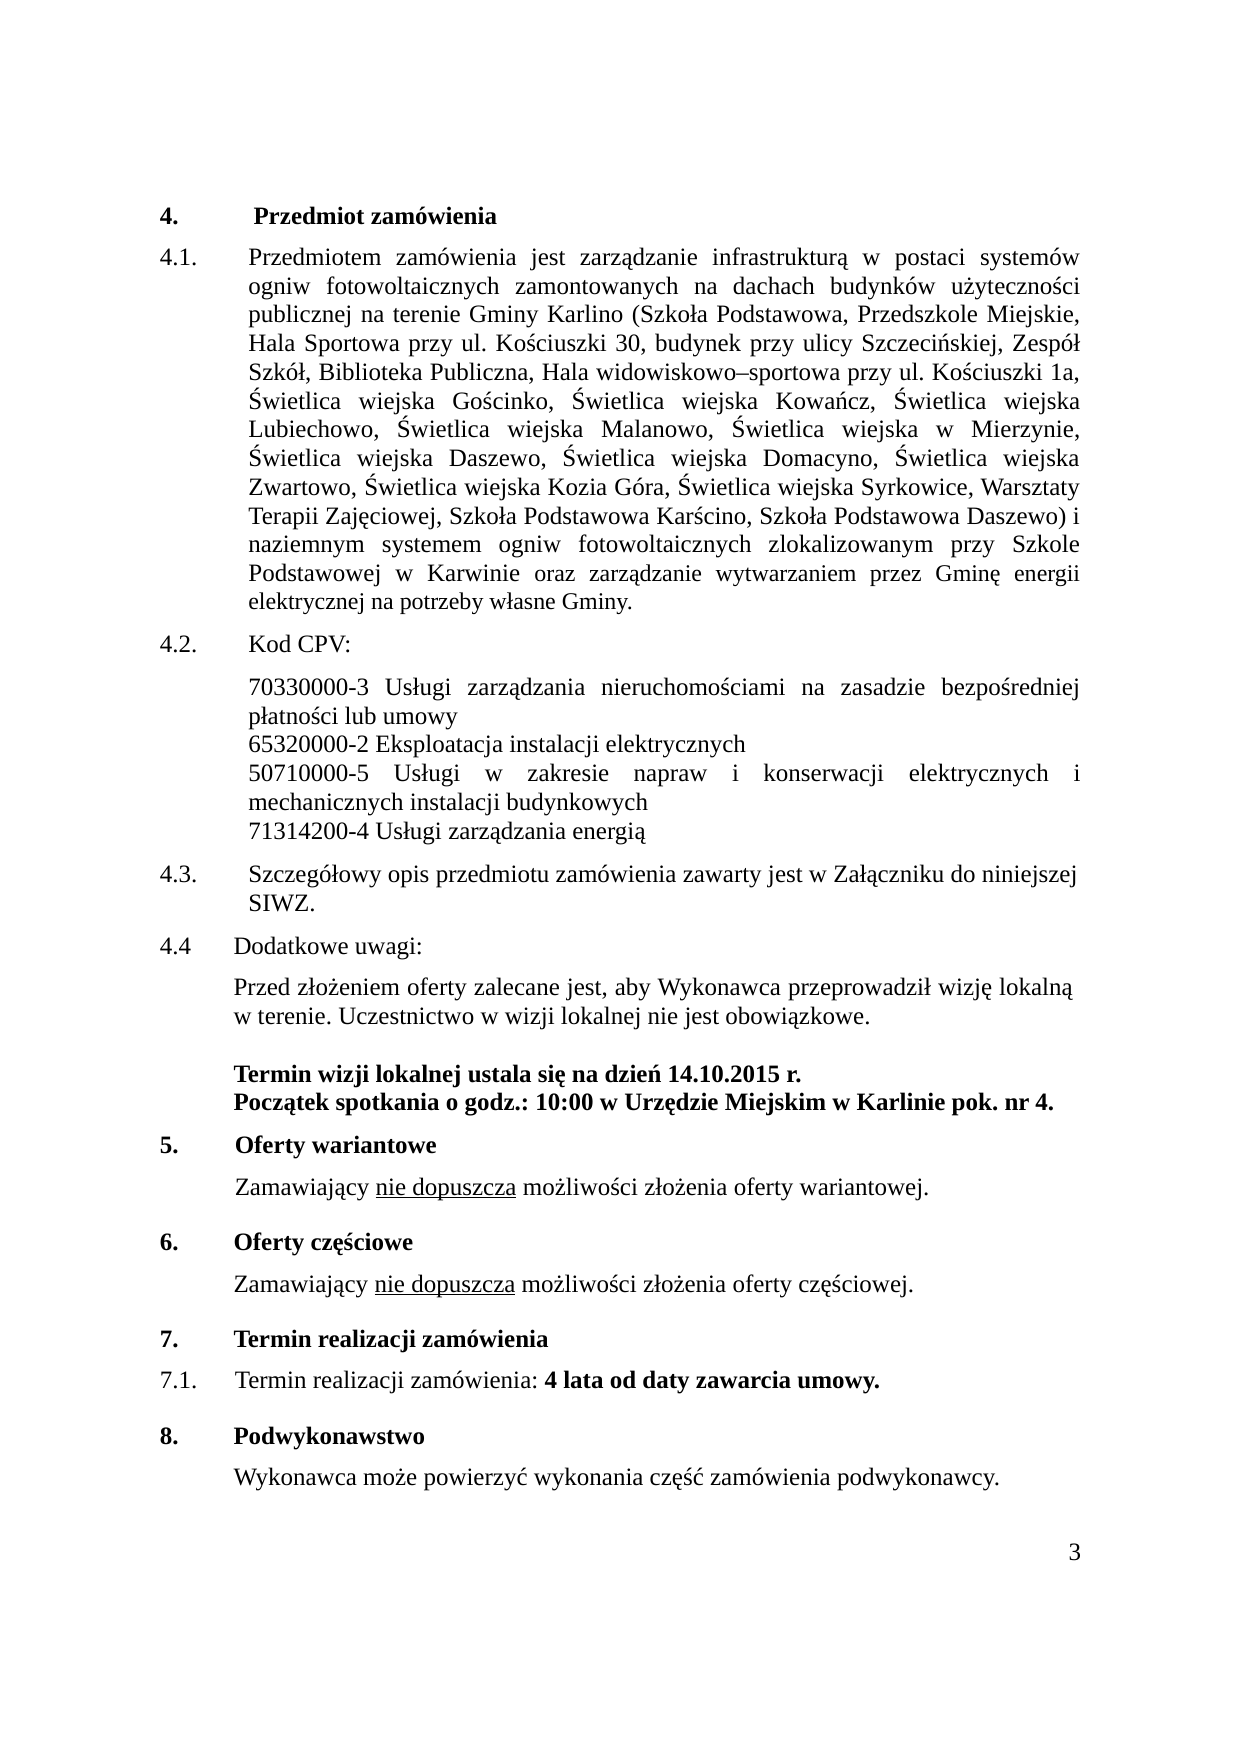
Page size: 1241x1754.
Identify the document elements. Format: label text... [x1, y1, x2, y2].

text 71314200-4 Usługi zarządzania energią [248, 816, 1081, 844]
text 4.4 Dodatkowe uwagi: [159, 931, 1081, 959]
text 4.1. Przedmiotem zamówienia jest zarządzanie infrastrukturą w postaci systemów ogniw fotowoltaicznych zamontowanych na dachach budynków użyteczności publicznej na terenie Gminy Karlino (Szkoła Podstawowa, Przedszkole Miejskie, Hala Sportowa przy ul. Kościuszki 30, budynek przy ulicy Szczecińskiej, Zespół Szkół, Biblioteka Publiczna, Hala widowiskowo–sportowa przy ul. Kościuszki 1a, Świetlica wiejska Gościnko, Świetlica wiejska Kowańcz, Świetlica wiejska Lubiechowo, Świetlica wiejska Malanowo, Świetlica wiejska w Mierzynie, Świetlica wiejska Daszewo, Świetlica wiejska Domacyno, Świetlica wiejska Zwartowo, Świetlica wiejska Kozia Góra, Świetlica wiejska Syrkowice, Warsztaty Terapii Zajęciowej, Szkoła Podstawowa Karścino, Szkoła Podstawowa Daszewo) i naziemnym systemem ogniw fotowoltaicznych zlokalizowanym przy Szkole Podstawowej w Karwinie oraz zarządzanie wytwarzaniem przez Gminę energii elektrycznej na potrzeby własne Gminy. [159, 242, 1081, 614]
text 4.2. Kod CPV: [159, 629, 1081, 658]
text Zamawiający nie dopuszcza możliwości złożenia oferty częściowej. [233, 1269, 1081, 1297]
text 7.1. Termin realizacji zamówienia: 4 lata od daty zawarcia umowy. [159, 1366, 1081, 1394]
text 4. Przedmiot zamówienia [159, 201, 1081, 229]
text 4.3. Szczegółowy opis przedmiotu zamówienia zawarty jest w Załączniku do niniejszej SIWZ. [159, 859, 1081, 916]
text Początek spotkania o godz.: 10:00 w Urzędzie Miejskim w Karlinie pok. nr 4. [233, 1087, 1081, 1116]
text 6. Oferty częściowe [159, 1227, 1081, 1256]
text 7. Termin realizacji zamówienia [159, 1324, 1081, 1353]
text 50710000-5 Usługi w zakresie napraw i konserwacji elektrycznych i mechanicznych instalacji budynkowych [248, 758, 1081, 816]
text 70330000-3 Usługi zarządzania nieruchomościami na zasadzie bezpośredniej płatności lub umowy [248, 672, 1081, 729]
text Zamawiający nie dopuszcza możliwości złożenia oferty wariantowej. [234, 1172, 1081, 1201]
text Wykonawca może powierzyć wykonania część zamówienia podwykonawcy. [233, 1462, 1081, 1491]
text 8. Podwykonawstwo [159, 1421, 1081, 1450]
text 65320000-2 Eksploatacja instalacji elektrycznych [248, 729, 1081, 758]
text Termin wizji lokalnej ustala się na dzień 14.10.2015 r. [233, 1059, 1081, 1087]
text Przed złożeniem oferty zalecane jest, aby Wykonawca przeprowadził wizję lokalną w terenie. Uczestnictwo w wizji lokalnej nie jest obowiązkowe. [233, 972, 1081, 1029]
text 5. Oferty wariantowe [159, 1131, 1081, 1159]
